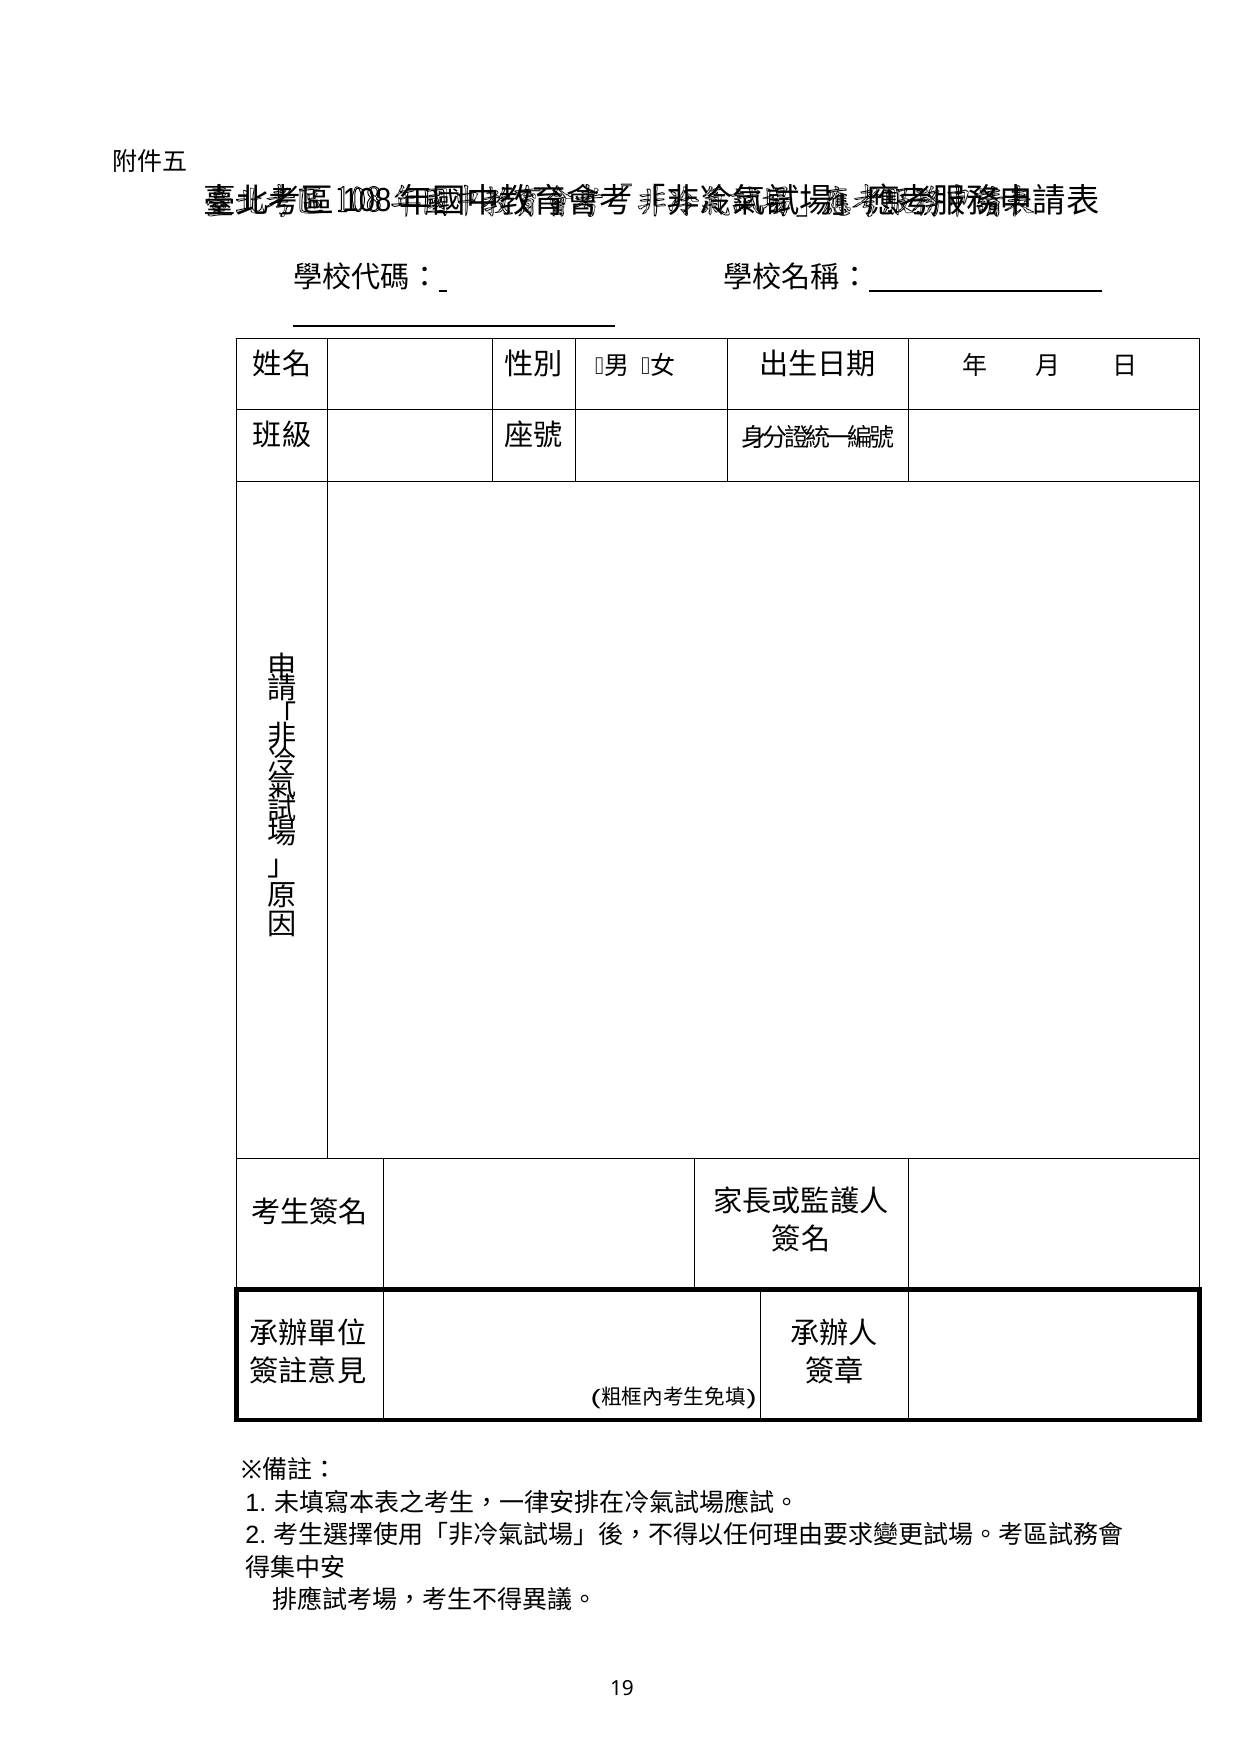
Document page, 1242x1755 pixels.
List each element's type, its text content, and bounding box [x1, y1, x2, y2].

text 1. 未填寫本表之考生，一律安排在冷氣試場應試。 [245, 1485, 1133, 1518]
text 學校代碼： [293, 257, 615, 325]
table_header 年 月 日 [909, 339, 1199, 409]
table_cell [384, 1159, 694, 1287]
table_cell [328, 410, 492, 481]
table_cell [328, 482, 1199, 1158]
table_header 出生日期 [728, 339, 908, 409]
text 學校名稱： [723, 257, 1133, 293]
table_header [328, 339, 492, 409]
table_cell (粗框內考生免填) [384, 1292, 760, 1418]
text 附件五 [112, 139, 195, 176]
table_cell 考生簽名 [237, 1159, 383, 1287]
table_header 男 女 [576, 339, 727, 409]
table_cell 申 請 「 非 冷 氣 試 場 」 原 因 [237, 482, 327, 1158]
table_header 姓名 [237, 339, 327, 409]
text ※備註： [241, 1452, 1133, 1485]
table_cell 家長或監護人 簽名 [695, 1159, 908, 1287]
table_cell [909, 410, 1199, 481]
table_cell 身分證統一編號 [728, 410, 908, 481]
text 排應試考場，考生不得異議。 [273, 1583, 1133, 1615]
table_cell [909, 1292, 1197, 1418]
text 臺北考區 108 年國中教育會考「非冷氣試場」應考服務申請表 [203, 165, 1133, 217]
table_cell 承辦人 簽章 [761, 1292, 908, 1418]
table_cell [576, 410, 727, 481]
table_cell [909, 1159, 1199, 1287]
table_cell 班級 [237, 410, 327, 481]
table_header 性別 [493, 339, 575, 409]
table_cell 座號 [493, 410, 575, 481]
text 2. 考生選擇使用「非冷氣試場」後，不得以任何理由要求變更試場。考區試務會得集中安 [245, 1518, 1133, 1583]
table_cell 承辦單位 簽註意見 [239, 1292, 383, 1418]
